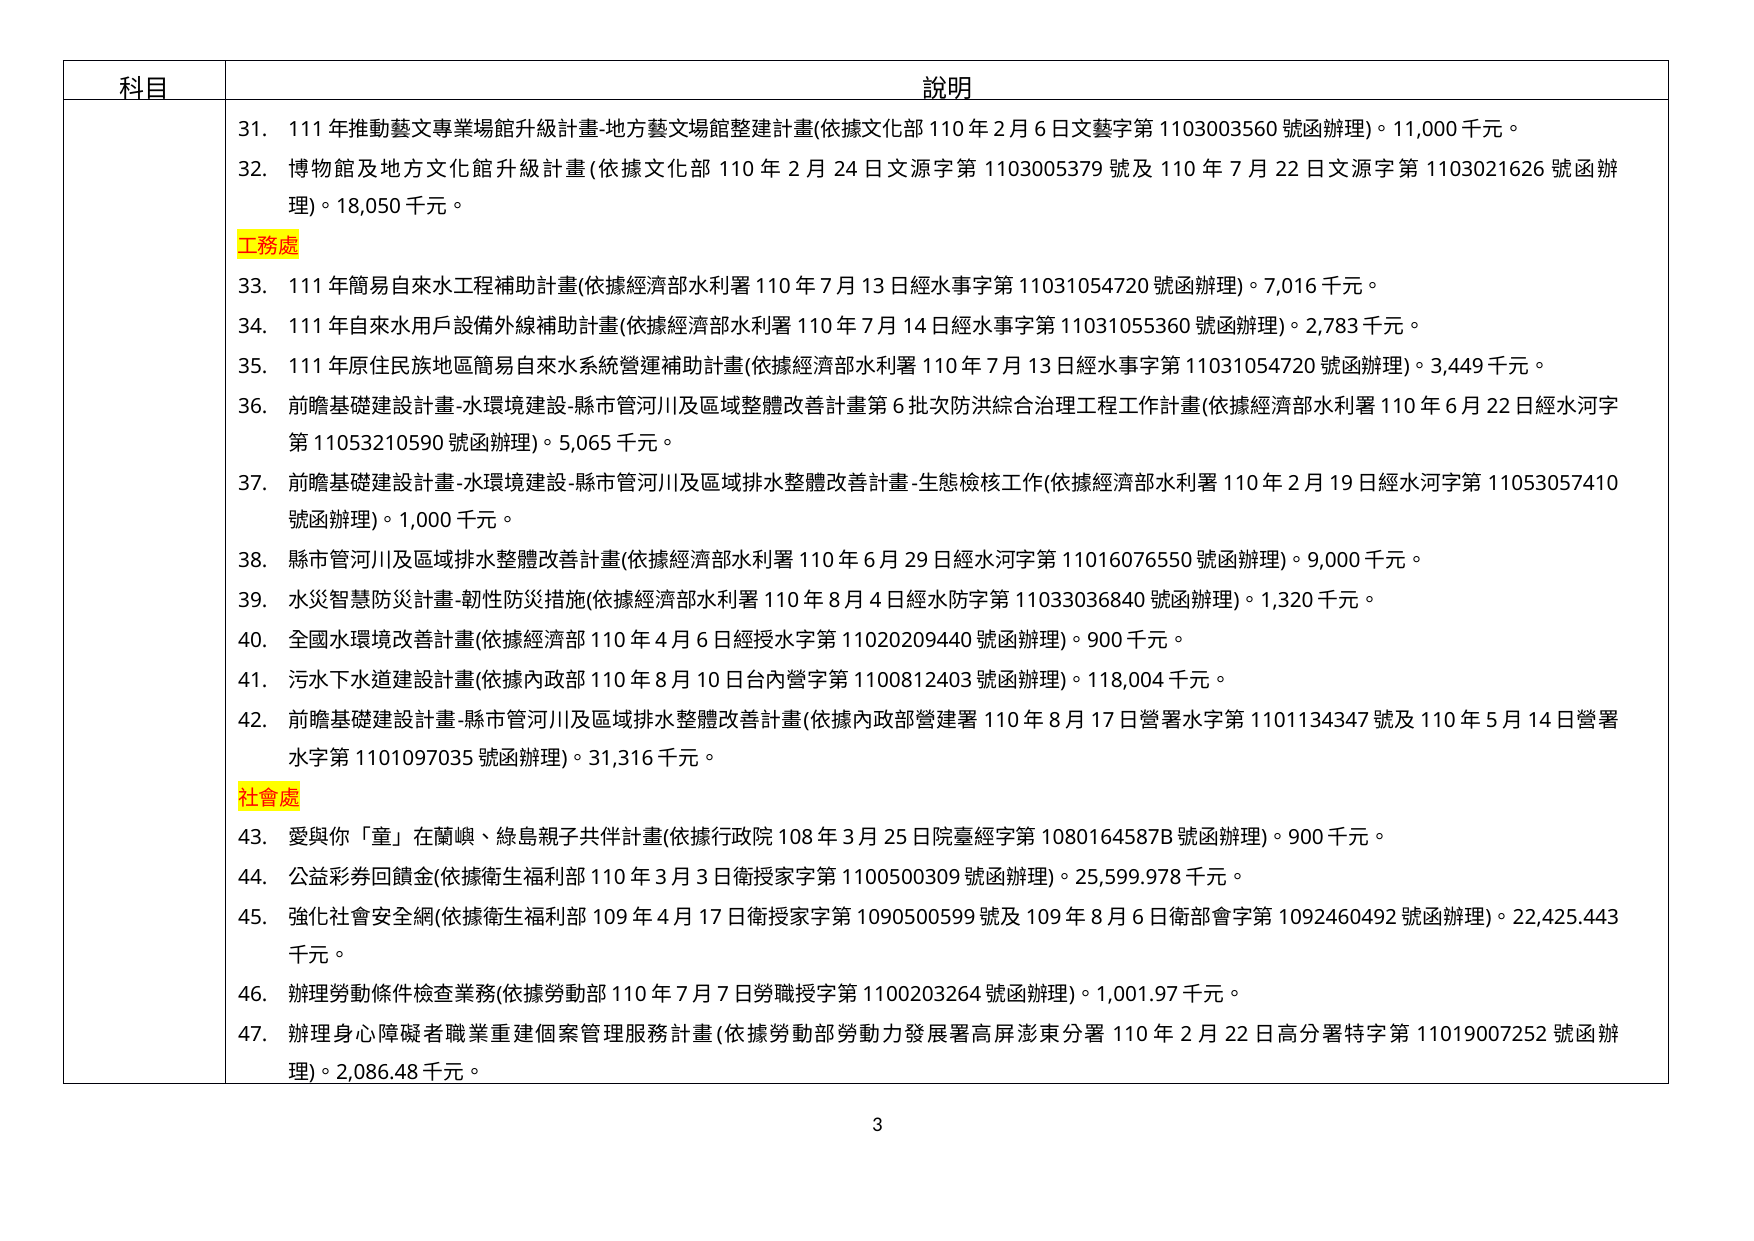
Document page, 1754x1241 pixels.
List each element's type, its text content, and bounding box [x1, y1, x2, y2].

table_cell 行政處 強化政府基層機關資安防護計畫(依據行政院秘書長110年7月20日院臺護長字第1100179621E號函辦理)。2,856千元。 財政處 菸捐供私劣菸品查緝經費(依據財政部110年4月27日台財庫字第11003663581號函辦理)。4,361千元。 地政局 邁向3D智慧國土-內政地理資訊3D化推動計畫-公共設施管線資料庫暨管理系統整合應用建置計畫(依據內政部營建署110年8月10日營署工程字第1101155256號函辦理)。3,690千元。 邁向3D智慧國土-國家底圖空間資料基礎建設計畫-三維地籍建物整合建置(依據內政部110年8月9日台內地字第1100264283號函辦理)。309千元。 地籍圖重測工作(依據內政部國土測繪中心110年5月12日測重字第1101565116號函辦理)。3,901千元。 離島建設基金-蘭嶼鄉原住民保留地多目標圖籍整合建置計畫(依據內政部108年6月25日台內地字地1080123889號函辦理)。4,950千元。 觀光處 交通部民用航空局臺東航空站站111年度回饋金補助計畫(依據交通部民用航空局臺東航空站110年7月22日東航字第1105001168號函辦理)。635千元。 臺灣國際衝浪公開賽(依據教育部體育署110年8月4日臺教體署計字第1100027763P號函辦理)。10,000千元。 運動遊程觀光推廣(依據教育部體育署110年8月4日臺教體署計字第1100027763P號函辦理)。500千元。 前瞻基礎建設-海洋觀光計畫補助工作計畫書(依據交通部航港局110年3月22日航港字第1101810380號函辦理)。1,184千元。 110年海域遊憩活動一站式服務資訊平台擴充計畫(依據海洋委員會110年8月30日海洋產字第1100009305號函辦理)。720千元。配合預算編列至千元，增列進位數0.165千元。 教育處 客家委員會補助辦理111年推動客家語業務相關計畫(依據客家委員會110年6月4日客會語字第1100004264號函辦理)。1,410千元。 公立高級中等以下校舍耐震能力改善計畫-109至111年度專案增置人力經費(依據教育部國民及學前教育署109年1月17日臺教國署國字第1090001497號函辦理)。630千元。 教育部主管對地方政府補助經費(依據教育部110年8月10日臺教會(四)字第1100106831N號函辦理)。1,579,379千元。 運動發展基金111年度暫列地方政府補助或合辦預算數額(依據教育部體育署110年8月4日臺教體署計字第1100027763P號函辦理)。75,307千元。 前瞻基礎建設計畫第3期特別預算案（110年度至111年度）教育部主管部分對地方政府補助經費(依據教育部109年8月12日臺教會(四)字第1090116696N號及110年5月21日臺教授國字第1100062352號函辦理)。373,448.444千元。 公共化教保服務中程計畫-公立幼兒園2歲專班111學年度額外增班(依據教育部110年5月13日臺教授國字第1100055363號及教育部國民及學前教育署109年10月8日臺教國署幼字第1090124791號函辦理)。8,000千元。 國立高中以下學校電力系統改善工程執行績效獎勵計畫(依據教育部110年6月28日臺教授國字第1100077719號函辦理)。2,300千元。 金峰鄉嘉蘭國小附設幼兒園園舍興建工程(依據教育部109年7月16日臺教授國部字第1090070037號函辦理)。17,500.3千元。 辦理建構合作共享的公共圖書館系統中長程個案計畫之建立縣市圖書館中心實施計畫(依據教育部108年8月8日臺教社(四)字第10800109626號及110年6月23日臺教社(四)字第1100074536號函辦理)。150千元。 辦理建構合作共享的公共圖書館系統中長程個案計畫之推動公共圖書館總館-分館體系計畫(依據教育部108年1月23日臺教社(四)字第1080007760E號函辦理)。1,150千元。 建構合作共享的公共圖書館系統中長程個案計畫-提升公共圖書館閱讀環境計畫(依據教育部110年9月3日臺教社(四)字第1100116141號函辦理)。13,800千元。 文化局 臺東縣地方影視音體驗及聚落發展計畫(依據文化部110年7月30日文影字第11030225213號函辦理)。8,360千元。 文化創意產業推動與輔導(依據文化部110年8月10日文計字第1102031202號函辦理)。978千元。 社區營造及村落文化發展(依據文化部110年8月10日文計字第1102031202號函辦理)。3,501千元。 文化資產維護管理及再利用計畫(依據文化部110年8月10日文計字第1102031202號函辦理)。2,014千元。 文化資產環境與價值深化計畫(依據文化部110年8月10日文計字第1102031202號函辦理)。28,595千元。 文化資產數典及防災科技應用計畫(依據文化部110年8月10日文計字第1102031202號函辦理)。4,321千元。 文化資產場域系統治理計畫(依據文化部文化資產局109年7月6日文資物字第10930079371號及文化部110年8月19日文授資局蹟字第1103008828號函辦理)。21,076千元。 再造歷史現場專案計畫(依據文化部110年5月3日文授資局蹟字第11030046061號函辦理)。3,780千元。 111年推動藝文專業場館升級計畫-地方藝文場館整建計畫(依據文化部110年2月6日文藝字第1103003560號函辦理)。11,000千元。 博物館及地方文化館升級計畫(依據文化部110年2月24日文源字第1103005379號及110年7月22日文源字第1103021626號函辦理)。18,050千元。 工務處 111年簡易自來水工程補助計畫(依據經濟部水利署110年7月13日經水事字第11031054720號函辦理)。7,016千元。 111年自來水用戶設備外線補助計畫(依據經濟部水利署110年7月14日經水事字第11031055360號函辦理)。2,783千元。 111年原住民族地區簡易自來水系統營運補助計畫(依據經濟部水利署110年7月13日經水事字第11031054720號函辦理)。3,449千元。 前瞻基礎建設計畫-水環境建設-縣市管河川及區域整體改善計畫第6批次防洪綜合治理工程工作計畫(依據經濟部水利署110年6月22日經水河字第11053210590號函辦理)。5,065千元。 前瞻基礎建設計畫-水環境建設-縣市管河川及區域排水整體改善計畫-生態檢核工作(依據經濟部水利署110年2月19日經水河字第11053057410號函辦理)。1,000千元。 縣市管河川及區域排水整體改善計畫(依據經濟部水利署110年6月29日經水河字第11016076550號函辦理)。9,000千元。 水災智慧防災計畫-韌性防災措施(依據經濟部水利署110年8月4日經水防字第11033036840號函辦理)。1,320千元。 全國水環境改善計畫(依據經濟部110年4月6日經授水字第11020209440號函辦理)。900千元。 污水下水道建設計畫(依據內政部110年8月10日台內營字第1100812403號函辦理)。118,004千元。 前瞻基礎建設計畫-縣市管河川及區域排水整體改善計畫(依據內政部營建署110年8月17日營署水字第1101134347號及110年5月14日營署水字第1101097035號函辦理)。31,316千元。 社會處 愛與你「童」在蘭嶼、綠島親子共伴計畫(依據行政院108年3月25日院臺經字第1080164587B號函辦理)。900千元。 公益彩券回饋金(依據衛生福利部110年3月3日衛授家字第1100500309號函辦理)。25,599.978千元。 強化社會安全網(依據衛生福利部109年4月17日衛授家字第1090500599號及109年8月6日衛部會字第1092460492號函辦理)。22,425.443千元。 辦理勞動條件檢查業務(依據勞動部110年7月7日勞職授字第1100203264號函辦理)。1,001.97千元。 辦理身心障礙者職業重建個案管理服務計畫(依據勞動部勞動力發展署高屏澎東分署110年2月22日高分署特字第11019007252號函辦理)。2,086.48千元。 辦理身心障礙者職業輔導評量服務計畫(依據勞動部勞動力發展署高屏澎東分署110年2月22日高分署特字第11019007252號函辦理)。915.833千元。 辦理身心障礙者支持性就業服務計畫(依據勞動部勞動力發展署高屏澎東分署110年2月22日高分署特字第11019007252號函辦理)。1,255.361千元。 辦理身心障礙者職務再設計服務計畫(依勞動部勞動力發展署高屏澎東分署110年2月22日高分署特字第11019007252號函辦理)。181千元。 辦理身心障礙者庇護性就業服務計畫(依據勞動部勞動力發展署高屏澎東分署110年2月22日高分署特字第11019007252號函辦役政署110年7月26日理)。8,857.6千元。 辦理促進視覺功能障礙者就業計畫(依據勞動部勞動力發展署110年3月4日發特字第1103000258號函辦理)。1,052.84千元。 辦理身心障礙者職業訓練計畫(依據勞動部勞動力發展署110年3月25日發特字第1103000478號函辦理)。1,217.152千元。 辦理健保業務之行政業務費(依據衛生福利部中央健康保險署110年7月23日健保承字第1100030495號函辦理)。4,933.5千元。 中低收入失能老人機構公費安置費(依據衛生福利部社會及家庭署110年7月20日社家老字第1100800409號函辦理)。8,378千元。 老人福利機構資源整合型計畫(依據衛生福利部社會及家庭署110年7月20日社家老字第1100800409號函辦理)。21,600千元。 獎勵私立小型老人及身心障礙福利機構改善公共安全設施設備費(依據衛生福利部社會及家庭署110年7月20日社家老字第1100800409號函辦理)。3,824千元。 111年度中低收入老人生活津貼(依據衛生福利部110年7月21日社家老字第1100800415號函辦理)。2,516千元。 中低收入老人補助裝置假牙實施計畫(依據衛生福利部社會及家庭署110年7月30日社家老字第1100800427號函辦理)。1,828千元。 發放低、中低收入身障者生活津貼(依據衛生福利部社會及家庭署110年6月15日社家障字第1100700736號函辦理)。19,123千元。 補助身心障礙者日間照顧及住宿式照顧費用補助(依據衛生福利部社會及家庭署110年6月15日社家障字第1100700736號函辦理)。5,769千元。 辦理身心障礙者輔具費用補助(依據衛生福利部社會及家庭署110年6月15日社家障字第1100700736號函辦理)。138千元。 111年身心障礙者日間照顧機構費用(依據衛生福利部社會及家庭署110年5月5日社家障字第1100700550號函辦理)。3,219千元。 提升社區式身心障礙服務能量相關計畫-布建輔具服務資源(依據衛生福利部社會及家庭署110年6月21日社家障字第1100700735號函辦理)。7,448千元。 提升社區式身心障礙服務能量相關計畫-身心障礙家庭托顧服務(依據衛生福利部社會及家庭署110年6月21日社家障字第1100700735號函辦理)。4,115千元。 提升社區式身心障礙服務能量相關計畫-身心障礙社區式服務-日間照顧(依據衛生福利部社會及家庭署110年6月21日社家障字第1100700735號函辦理)。20,569千元。 提升社區式身心障礙服務能量相關計畫-身心障礙社區式服務-社區居住(依據衛生福利部社會及家庭署110年6月21日社家障字第1100700735號函辦理)。8,632千元。 身心障礙臨時及短期照顧(依據衛生福利部社會及家庭署110年6月21日社家障字第1100700735號函辦理)。320千元。 辦理社區照顧關懷據點計畫(依據衛生福利部社會及家庭署110年8月3日社家老字第1100800445號函辦理)。78,319千元。 前瞻基礎建設計畫-整建長照衛福據點(依據衛生福利部110年7月20日衛部顧字第1101961667號函辦理)。31,280千元。 兒少拒毒預防個案輔導及家長親職教育計畫(依據衛生福利部110年5月5日衛部護字第1100116632號函辦理)。900千元。 特殊境遇家庭扶助(依據衛生福利部社會及家庭署110年6月22日社家支字第1100106116號函辦理)。1,659千元。 臺東縣居家托育服務中心補助計畫（依據衛生福利部社會及家庭署110年5月31日社家支字第1100012039號及110年6月30日社家支字第1100106193號函辦理)。715.5千元。 遲緩兒童早期療育費用補助計畫（依據衛生福利部社會及家庭署110年8月9日社家支字第1100901011號函辦理)。530千元。 育有未滿2歲兒童育兒津貼補助計畫(依據衛生福利部社會及家庭署110年7月13日社家幼字第1100601247號函辦理)。95,817千元。 公共及準公共化托育服務補助計畫(依據衛生福利部社會及家庭署110年8月10日社家支字第1100901028號函辦理)。49,692千元。 新建臺東市兒少家庭福利館(依據衛生福利部110年2月9日衛授家字第1100002438號函辦理)。8,500千元。 強化社會安全網第二期經費-社福中心及網路資源布建-臺東縣育兒指導服務方案(依據衛生福利部社會及家庭署110年8月10日社家支字第1100901046號函辦理)。2,915千元。 強化社會安全網第二期經費-社福中心及網路資源布建-兒少及家庭社區支持服務方案(依據衛生福利部社會及家庭署110年8月10日社家支字第1100901046號函辦理)。2,670千元。 強化社會安全網第二期經費-社福中心及網路資源布建-發展遲緩兒童社區醫療服務(依據衛生福利部社會及家庭署110年8月10日社家支字第1100901046號函辦理)。7,795千元。 未滿二歲兒童托育公共及準公共化服務經費(依據衛生福利部社會及家庭署110年2月2日社家支字第1100900112號及110年8月26日社家支字第1100901077號函辦理)。9,423千元。 民政處 客庄12大節慶-台東好米收冬季(依據客家委員會110年6月4日客會語字第1100004264號函辦理)。3,000千元。 客語深根服務計畫(依據客家委員會110年6月4日客會語字第1100004264號函辦理)。225千元。 客家桐花祭(依據客家委員會110年6月4日客會語字第1100004264號函辦理)。500千元。 全國客家日(依據客家委員會110年6月4日客會語字第1100004264號函辦理)。300千元。 補助弱勢原住民建構及修繕住宅計畫(依據原住民族委員會110年7月27日原民綜字第1100042653號函辦理)。12,771千元。 原住民部落特色道路改善計畫(依據原住民族委員會110年7月27日原民綜字第1100042653號函辦理)。60,000千元。 移居部落建設計畫(依據原住民族委員會110年7月27日原民綜字第1100042653號函辦理)。35,000千元。 前瞻基礎建設計畫-城鄉建設-原民部落營造-原住民族住宅營造(依據原住民族委員會110年7月27日原民綜字第1100042653號函辦理)。7,885千元。 前瞻基礎建設計畫-城鄉建設-原民部落營造-服務據點周邊及公共設施改善(依據原住民族委員會110年7月27日原民綜字第1100042653號函辦理)。17,000千元。 補助地方政府辦理原住民族住宅業務多元居住協助(依據原住民族委員會110年7月27日原民綜字第1100042653號函辦理)。390.6千元。 前瞻基礎建設計畫-城鄉建設-加速推動地方創生計畫-地方創生原民部落營造(依據原住民族委員會110年7月27日原民綜字第1100042653號函辦理)。5,000千元。 原住民族綜合發展基金貸款業務實施計畫(依據原住民族委員會110年7月27日原民綜字第1100042653號函辦理)。980千元。 原住民保留禁伐補償計畫(依據原住民族委員會110年7月27日原民綜字第1100042653號函辦理)。250,115千元。 前瞻基礎建設計畫-推動原住民多元產業發展2.0計畫-通路數位加值(依據原住民族委員會110年7月27日原民綜字第1100042653號函辦理)。10,000千元。 原住民族土地調查及輔導管理計畫(依據原住民族委員會110年7月27日原民綜字第1100042653號函辦理)。2,600千元。 原住民族語言推廣人員設置補助計畫(依據原住民族委員會110年7月27日原民綜字第1100042653號函辦理)。17,850千元。 原住民學生課後扶植計畫(依據原住民族委員會110年7月27日原民綜字第1100042653號函辦理)。12,367.065千元。 原住民族部落大學及社會教育及原住民資訊素養暨數位技能雙育計畫(依據原住民族委員會110年7月27日原民綜字第1100042653號函辦理)。3,800千元。 原住民族語保母獎助計畫(依據原住民族委員會110年7月27日原民綜字第1100042653號函辦理)。5,494.032千元。 辦理社區及部落互助式教保服務中心(依據原住民族委員會110年7月27日原民綜字第1100042653號函辦理)。3,460千元。 補辦增劃編原住民保留地暨複丈分割工作計畫(依據原住民族委員會110年7月27日原民綜字第1100042653號函辦理)。3,200千元。 原住民保留地權利回復計畫(依據原住民族委員會110年7月27日原民綜字第1100042653號函辦理)。6,376千元。 補助辦理馬蘭會館土地補償費用(依據原住字第1100042267號函辦理)。21,277.8千元。 原住民族地方通行與及傳統名稱標示補助計畫(依據原住民族委員會110年7月27日原民綜字第1100042653號函辦理)。1,838千元。 辦理原住民消費者保護業務及推動國民年金宣導(依據原住民族委員會110年7月27日原民綜字第1100042653號函辦理)。712.5千元。 雇用原住民社工師實施計畫(依據原住民族委員會110年7月27日原民綜字第1100042653號函辦理)。6,451.018千元。 原住民族急難救助(依據原住民族委員會110年7月27日原民綜字第1100042653號函辦理)。330千元。 原住民長期照顧-文化健康站實施計畫(依據原住民族委員會110年7月27日原民綜字第1100042653號函辦理)。224,900.88千元。 原住民族家庭服務中心實施計畫(依據原住民族委員會110年7月27日原民綜字第1100042653號函辦理)。29,996千元。 原住民職業訓練計畫(依據原住民族委員會110年7月27日原民綜字第1100042653號函辦理)。2,000千元。 推展原住民志願服務(依據原住民族委員會110年7月27日原民綜字第1100042653號函辦理)。214千元。 原young青年返鄉體驗工讀計畫(依據原住民族委員會110年7月27日原民綜字第1100042653號函辦理)。6,900千元。 原住民取得技術士證照獎勵金(依據原住民族委員會110年7月27日原民綜字第1100042653號函辦理)。3,700千元。 原住民族委員會111年補助地方政府辦理原住民族業務(依據原住民族委員會110年7月27日原民綜字第1100042653號函辦理)。22,040.4千元。 公益彩券回饋金運用計畫(依據原住民族委員會110年7月27日原民綜字第1100042653號函辦理)。8,200千元。 前瞻建設計畫-原民部落營造計畫-原住民族部落文化健康綜合服務據點友善空間整建(依據原住民族委員會110年7月27日原民綜字第1100042653號函辦理)。13,829.399千元。 前瞻建設計畫-原住民族家庭服務中心購置設施設備實施計畫(依據原住民族委員會110年7月27日原民綜字第1100042653號函辦理)。6,000千元。 原住民族青年在地深耕就業計畫(依據原住民族委員會110年7月27日原民綜字第1100042653號函辦理)。3,744千元。 原住民族長者裝置假牙補助計畫(依據原住民族委員會110年7月27日原民綜字第1100042653號函辦理)。9,410.94千元。 促進原住民中高齡就業計畫(依據原住民族委員會110年7月27日原民綜字第1100042653號函辦理)。2,134千元。 離島建設基金-111年度綠島鄉及蘭嶼鄉民生物資平價供應中心營運計畫(依據行政院108年3月25日院臺經字第1080164587B號函辦理)。2,520千元。 辦理新住民生活適應輔導班計畫(依據內政部移民署110年7月16日移署移字第1100069037號函辦理)。24千元。 中央補助各項役政業務(依據內政部役政署110年8月6日役署主字第1101120097號函辦理)。3,959千元。 中央補助各項役政業務(軍人公墓業務)(依據內政部役政署110年8月6日役署主字第1101120097號函辦理)。1,220千元。 中央補助各項役政業務(運費)(依據內政部役署甄字第1101050555號函辦理)。25千元。 建設處 社會住宅安居家園計畫非自償性經費補助(依據內政部108年9月24日台內營字第1080815384號函辦理)。4,586千元。 臺東縣深層海水品牌推動與產業輔導計畫(依據海洋委員會110年8月10日海洋環字第1100008560號函辦理)。3,500千元。 111年杉原之心海洋保育教育計畫(依據海洋委員會海洋保育署110年8月5日海保綜字第1100007985A號函辦理)。600千元。 台東縣海洋野生動物及生態保育計畫(依據海洋委員會海洋保育署110年8月4日海保生字第1100008010B號函辦理)。127.5千元。 111年度臺東縣海洋保育教育推廣計畫(依據海洋委員會海洋保育署110年8月5日海保綜字第11000079859號函辦理)。550千元。 臺東縣向海致敬安全計畫(依據海洋委員會110年8月4日海域安字第1100008400號函辦理)。700千元。 經濟部中小企業補助本縣中小企業服務中心(依據行政院主計總處108年7月8日主預補字第1080101630號函辦理)。670千元。 111年度石油管理業務補助計畫(依據經濟部能源局110年5月17日能油字第11000108120號函辦理)。900千元。 111年度偏遠與原住民族地區家用桶裝瓦斯差價補助業務計畫(依據經濟部能源局109年9月15日能油字第10900059690號函辦理)。16,218千元。 臺東縣大武鄉尚武公有零售市場整備活化計畫(依據國家發展委員會110年5月18日發國字第1100009117號函辦理)。4,879.076千元。 110年度直轄市縣市節電夥伴節能治理與推廣計畫(依據經濟部能源局110年8月23日能技字第11005007610號函辦理)。7,000千元。 交通部「道路交通秩序與交通安全改進方案」110年各項補助計畫（依據交通部110年5月7日交安字第1105005652號函辦理）。295.37千元。 第五期(108-111年)離島綜合建設各項補助計畫(依據行政院108年3月25日院臺經字第1080164587B號函辦理)。4,419千元。 前瞻基礎建設計畫-設置水資源智慧管理及創新節水技術計畫-雨水貯留系統建設計畫(依據經濟部水利署110年8月5經水事字第11031061110號函辦理)。1,050千元。 全國水環境改善計畫-水環境改善空間發展藍圖規畫案(依據經濟部110年8月9日經授水字第11020216910號函辦理)。5,400千元。 強化臺東縣營建剩餘土石方流向管理推動計畫(依據內政部營建署110年7月14日營署工務字第1101135592號函辦理)。98千元。 辦理城鎮風貌及創生環境營造計畫(依據內政部營建署110年5月17日台內營字第1100807875號函辦理)。42,000千元。 111年度住宅補貼之業務推廣費(依據內政部營建署110年3月10日營署宅字第1101041984號函辦理)。1,431.3千元。 110年度整合住宅之租金補貼合格申請戶補助金(依據內政部營建署110年6月17日營署宅字第1101118889號函辦理)22,068.234千元。 111年度住宅補貼定期查核作業費(依據內政部營建署110年3月10日營署宅字第1101041984號函辦理)。51.45千元。 111年度青年安心成家定期查核督導計畫作業費(依據內政部營建署110年3月17日營署宅字第1101043538號函辦理)。23.8千元。 鄉村地區整體規畫作業經費(依據內政部110年2月17日台內營字第1100801067號函辦理)。6,600千元。 提升道路品質計畫(內政部)2.0(依據內政部110年4月16日台內營字第1100805703號函辦理)。365,452千元。 水土保持戶外教學推廣及多元宣導計畫(依據行政院農業委員會水土保持局110年6月22日水保企字第1101859629號函辦理)400千元。 自主防災訓練管理執行計畫(依據行政院農業委員會水土保持局110年6月23日水保防字第1101866872號函辦理)。2,880千元。 自主防災裝備及設備強化執行計畫(依據行政院農業委員會水土保持局110年6月23日水保防字第1101866872號函辦理)。405千元。 入侵植物防治計畫(依據行政院農業委員會110年8月5日農會字第1100122199號函辦理)。1,700千元。 林木疫病(褐根病)蟲害防治計畫(依據行政院農業委員會110年8月5日農會字第1100122199號函辦理)。1,000千元。 陸域關注區生態植被復育(依據行政院農業委員會110年8月5日農會字第1100122199號函辦理)。900千元。 漂流木清運計畫(依據行政院農業委員會110年8月5日農會字第1100122199號函辦理)。750千元。 林產產銷輔導計畫(依據行政院農業委員會110年8月5日農會字第1100122199號函辦理)。500千元。 公私有林經營輔導(依據行政院農業委員會110年8月5日農會字第1100122199號函辦理)。500千元。 樹木保護-受保護樹木保育計畫(依據行政院農業委員會110年8月5日農會字第1100122199號函辦理)。650千元。 樹木保護-宣導(依據行政院農業委員會110年8月5日農會字第1100122199號函辦理)。200千元。 保護區及自然地景經營管理計畫(依據行政院農業委員會110年8月5日農會字第1100122199號函辦理)。1,500千元。 國土生態保育綠色網路建置計畫-生物棲地改善及地質公園推動(依據行政院農業委員會110年8月5日農會字第1100122199號函辦理)。1,800千元。 山坡地環境資源調查(依據行政院農業委員會110年8月5日農會字第1100122199號函辦理)。70千元。 111年休閒農業區跨域輔導計畫(依據行政院農業委員會110年8月5日農會字第1100122202號函辦理)。16,000千元。 休閒農場查核及輔導管理計畫(依據行政院農業委員會110年8月5日農會字第1100122202號函辦理)。714千元。 縣市農村總合發展計畫(依據行政院農業委員會110年8月5日農會字第1100122202號函辦理)。10,000千元。 社區農村再生專案管理及輔導計畫與培根計畫(依據行政院農業委員會110年8月5日農會字第1100122202號函辦理)。4,000千元。 強化植物有害生物防範措施(依據行政院農業委員會110年8月5日農會字第1100122202號函辦理)。729千元。 花東地區有機農業發展計畫(依據行政院農業委員會110年8月5日農會字第1100122199號函辦理)。2,000千元。 農業產銷班組織輔導計畫(依據行政院農業委員會農糧署110年7月5日農糧企字第1101014195號函辦理)。457千元。 強化健康農業之農藥使用管理工作(依據行政院農業委員會110年8月5日農會字第1100122199號函辦理)。754千元。 農產品安全品質監測與管制(依據行政院農業委員會110年8月5日農會字第1100122199號函辦理)。345千元。 配合國土計畫推動農地資源空間規劃計畫(依據行政院農業委員會110年8月5日農會字第1100122202號函辦理)。1,500千元。 強化水稻優良品種推廣與種源管理計畫(依據行政院農業委員會110年8月11日農會字第1100122206號函辦理)。300千元。 推動地方政府疫病蟲害主動調查制度(依據行政院農業委員會110年8月5日農會字第1100122199號函辦理)。441千元。 輔導農村農糧產業擴大經營規模及集團栽培(依據行政院農業委員會110年8月5日農會字第1100122202號函辦理)。447千元。 特作產業結構調整暨建構產業新價值鏈計畫(依據行政院農業委員會110年8月11日農會字第1100122206號函辦理)。4,700千元。 發展有機農業計畫(依據行政院農業委員會110年8月5日農會字第1100122199號函辦理)。90千元。 溯源農產品驗證輔導及安全管理與行銷計畫(依據行政院農業委員會110年8月5日農會字第1100122199號函辦理)。77千元。 強化農業資訊調查制度計畫(依據行政院農業委員會農糧署110年6月21日農糧企字第1101061172號函辦理)。1,035千元。 厚植種苗產業競爭力(依據行政院農業委員會110年8月5日農會字第1100122199號函辦理)。18千元。 加強農機管理暨服務農民資訊化計畫(依據行政院農業委員會110年8月5日農會字第1100122199號函辦理)。50千元。 農作物生產田間調查計畫(依據行政院農業委員會農糧署110年6月21日農糧企字第1101061172號函辦理)。2,002千元。 家畜產銷履歷暨相關產品查核計畫(依據行政院農業委員會110年8月5日農會字第1100122199號函辦理)。15千元。 各地禽品抽驗及標示檢查計畫(依據行政院農業委員會110年8月5日農會字第1100122199號函辦理)。11千元。 強化畜牧廢棄物管理及資源化推動(依據行政院農業委員會110年8月5日農會字第1100122199號函辦理)。700千元。 畜牧場登記管理計畫(依據行政院農業委員會110年8月5日農會字第1100122199號函辦理)。40千元。 加強飼料生產與衛生安全管理計畫(依據行政院農業委員會110年8月5日農會字第1100122199號函辦理)。60千元。 溯源農產品驗證輔導及安全管理與行銷計畫(依據行政院農業委員會110年8月5日農會字第1100122199號函辦理)。66千元。 違法屠宰行為查緝計畫(依據行政院農業委員會110年8月5日農會字第1100122199號函辦理)。135千元。 生物多樣性保育及入侵種管理計畫(依據行政院農業委員會110年8月5日農會字第1100122199號函辦理)。700千元。 野生動物危害農業防治計畫(依據行政院農業委員會110年8月5日農會字第1100122199號函辦理)。500千元。 化解人與野生動物衝突和強化瀕臨絕種野生動物救援計畫(依據行政院農業委員會110年8月5日農會字第1100122199號函辦理)。3,300千元。 推動野生動植物合理利用之管理計畫(依據行政院農業委員會110年8月5日農會字第1100122199號函辦理)。990千元。 農村社區畜牧場環境改善及資源利用計畫(依據行政院農業委員會110年8月5日農會字第1100122202號函辦理)。111千元。 擴大豬場導入新式整合型設施(備)(依據行政院農業委員會110年8月5日農會字第1100122202號函辦理)。7,357千元。 111年度台東縣客運碼頭安全設施改善計畫(依據交通部110年8月6日交管字第11050098172號函辦理)。3,700千元。 111年大武漁港海岸調查及港口改善研究規劃計畫(依據行政院農業委員會漁業署110年1月28日漁一字第1101200919號函辦理)。3,850千元。 強化沿近海漁業作業管理及資源培育與宣導教育計畫(依據行政院農業委員會110年8月5日農會字第1100122199號函辦理)。576千元。 溯源農糧產品驗證輔導及安全管理與行銷計畫(依據行政院農業委員會110年8月5日農會字第1100122199號函辦理)。100千元。 建構安全永續漁港計畫(依據行政院農業委員會110年8月5日農會字第1100122199號函辦理)。7,350千元。 整合產業聚落強化基礎建設計畫(依據行政院農業委員會110年8月5日農會字第1100122199號函辦理)。12,900千元。 友善漁業生產環境及漁村永續發展(依據行政院農業委員會110年8月5日農會字第1100122202號函辦理)。896千元。 刺網具標示及建立回收獎勵機制工作推動計畫(依據行政院農業委員會110年8月5日農會字第1100122199號函辦理)。1,700千元。 110年度小港漁港泊地疏浚工程計畫(依據行政院農業委員會漁業署110年8月24日漁一字第1101316154號函辦理)。4,550千元。 111年度農地重劃區緊急農水路改善-縣政府執行部分(依據行政院農業委員會110年8月5日農會字第1100122199號函辦理)14,000千元。 [226, 100, 1668, 1083]
table_cell [64, 100, 225, 1083]
table_header 說明 [226, 61, 1668, 99]
table_header 科目 [64, 61, 225, 99]
